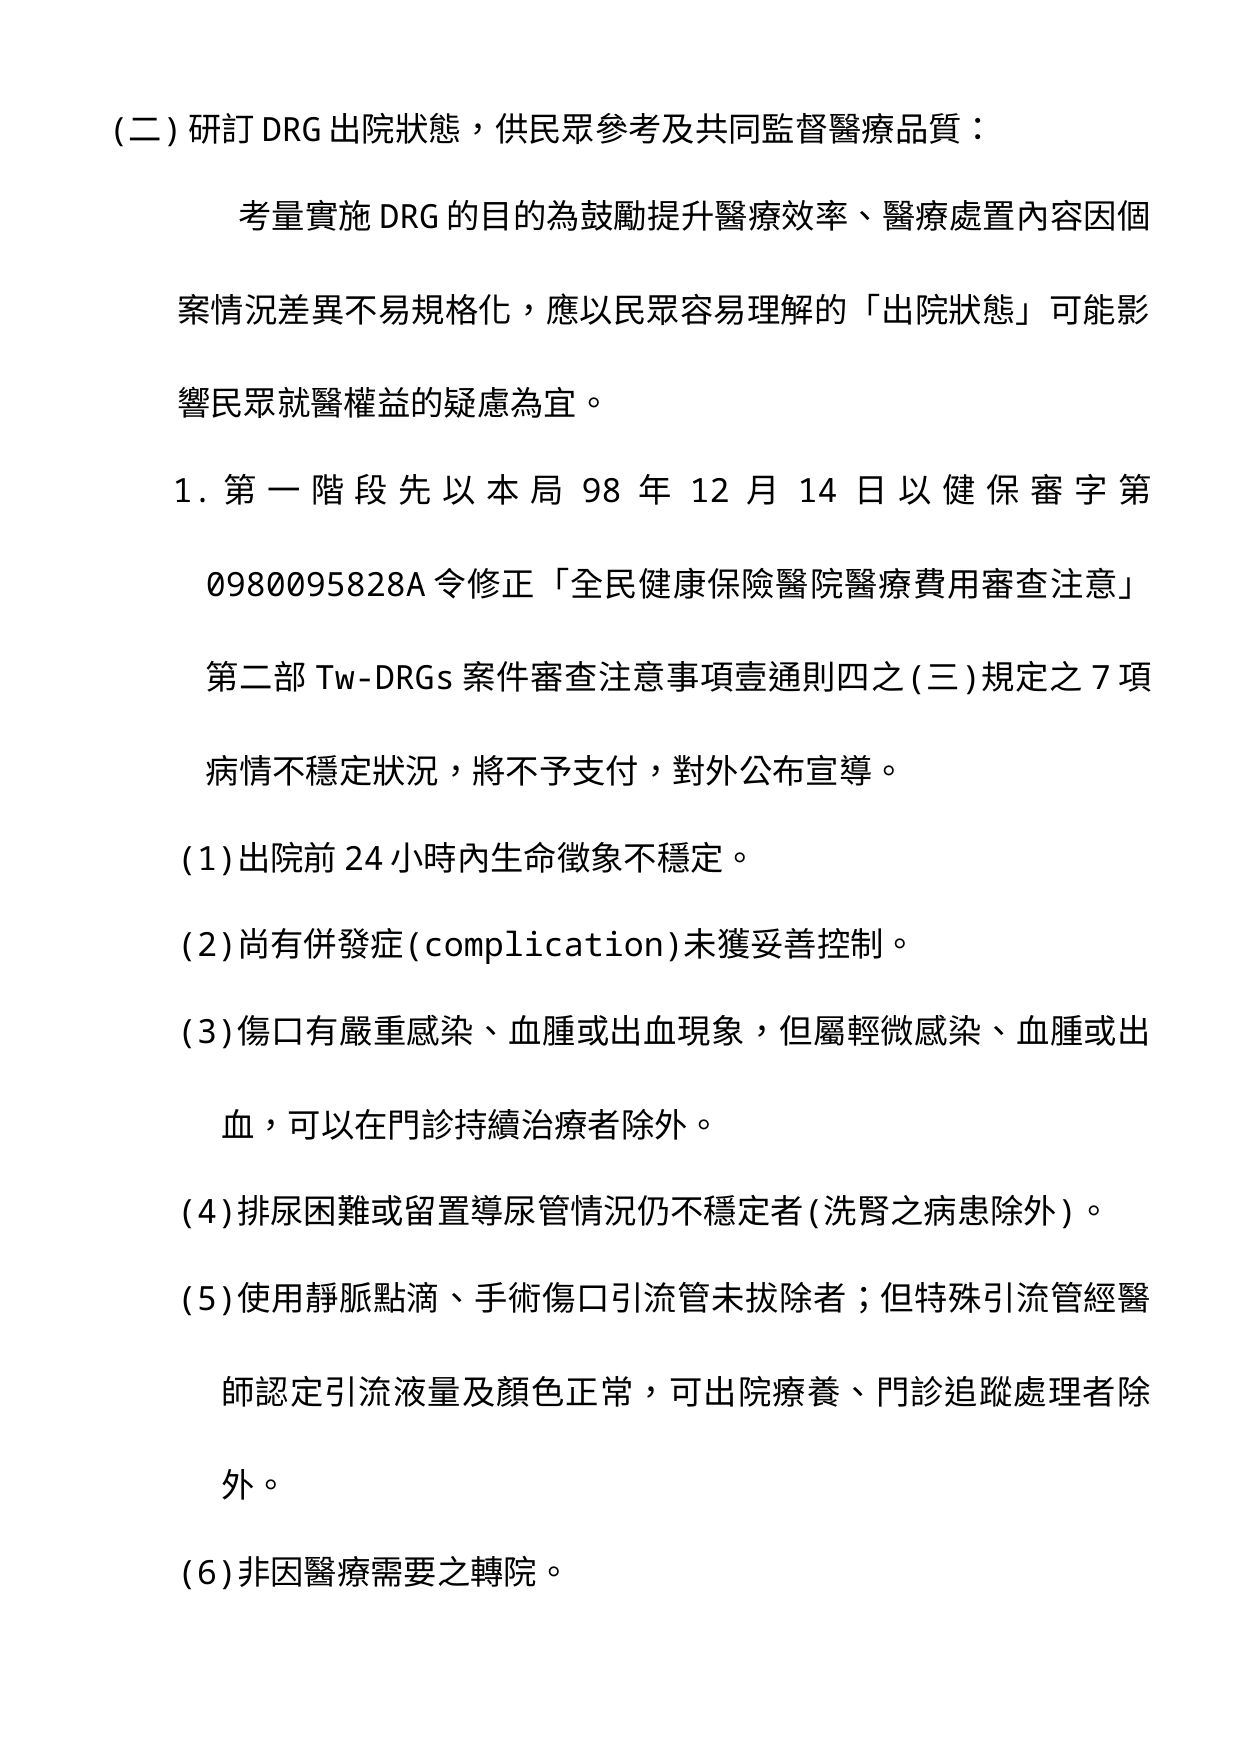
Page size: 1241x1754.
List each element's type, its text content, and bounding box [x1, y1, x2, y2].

text (5)使用靜脈點滴、手術傷口引流管未拔除者；但特殊引流管經醫師認定引流液量及顏色正常，可出院療養、門診追蹤處理者除外。 [177, 1254, 1152, 1504]
text 1.第一階段先以本局98年12月14日以健保審字第0980095828A令修正「全民健康保險醫院醫療費用審查注意」第二部Tw-DRGs案件審查注意事項壹通則四之(三)規定之7項病情不穩定狀況，將不予支付，對外公布宣導。 [172, 446, 1152, 790]
text (4)排尿困難或留置導尿管情況仍不穩定者(洗腎之病患除外)。 [177, 1168, 1152, 1230]
text (二) 研訂DRG出院狀態，供民眾參考及共同監督醫療品質： [89, 85, 1152, 148]
text (6)非因醫療需要之轉院。 [177, 1528, 1152, 1591]
text (2)尚有併發症(complication)未獲妥善控制。 [177, 901, 1152, 963]
text (3)傷口有嚴重感染、血腫或出血現象，但屬輕微感染、血腫或出血，可以在門診持續治療者除外。 [177, 987, 1152, 1143]
text 考量實施DRG的目的為鼓勵提升醫療效率、醫療處置內容因個案情況差異不易規格化，應以民眾容易理解的「出院狀態」可能影響民眾就醫權益的疑慮為宜。 [177, 172, 1152, 422]
text (1)出院前24小時內生命徵象不穩定。 [177, 814, 1152, 876]
